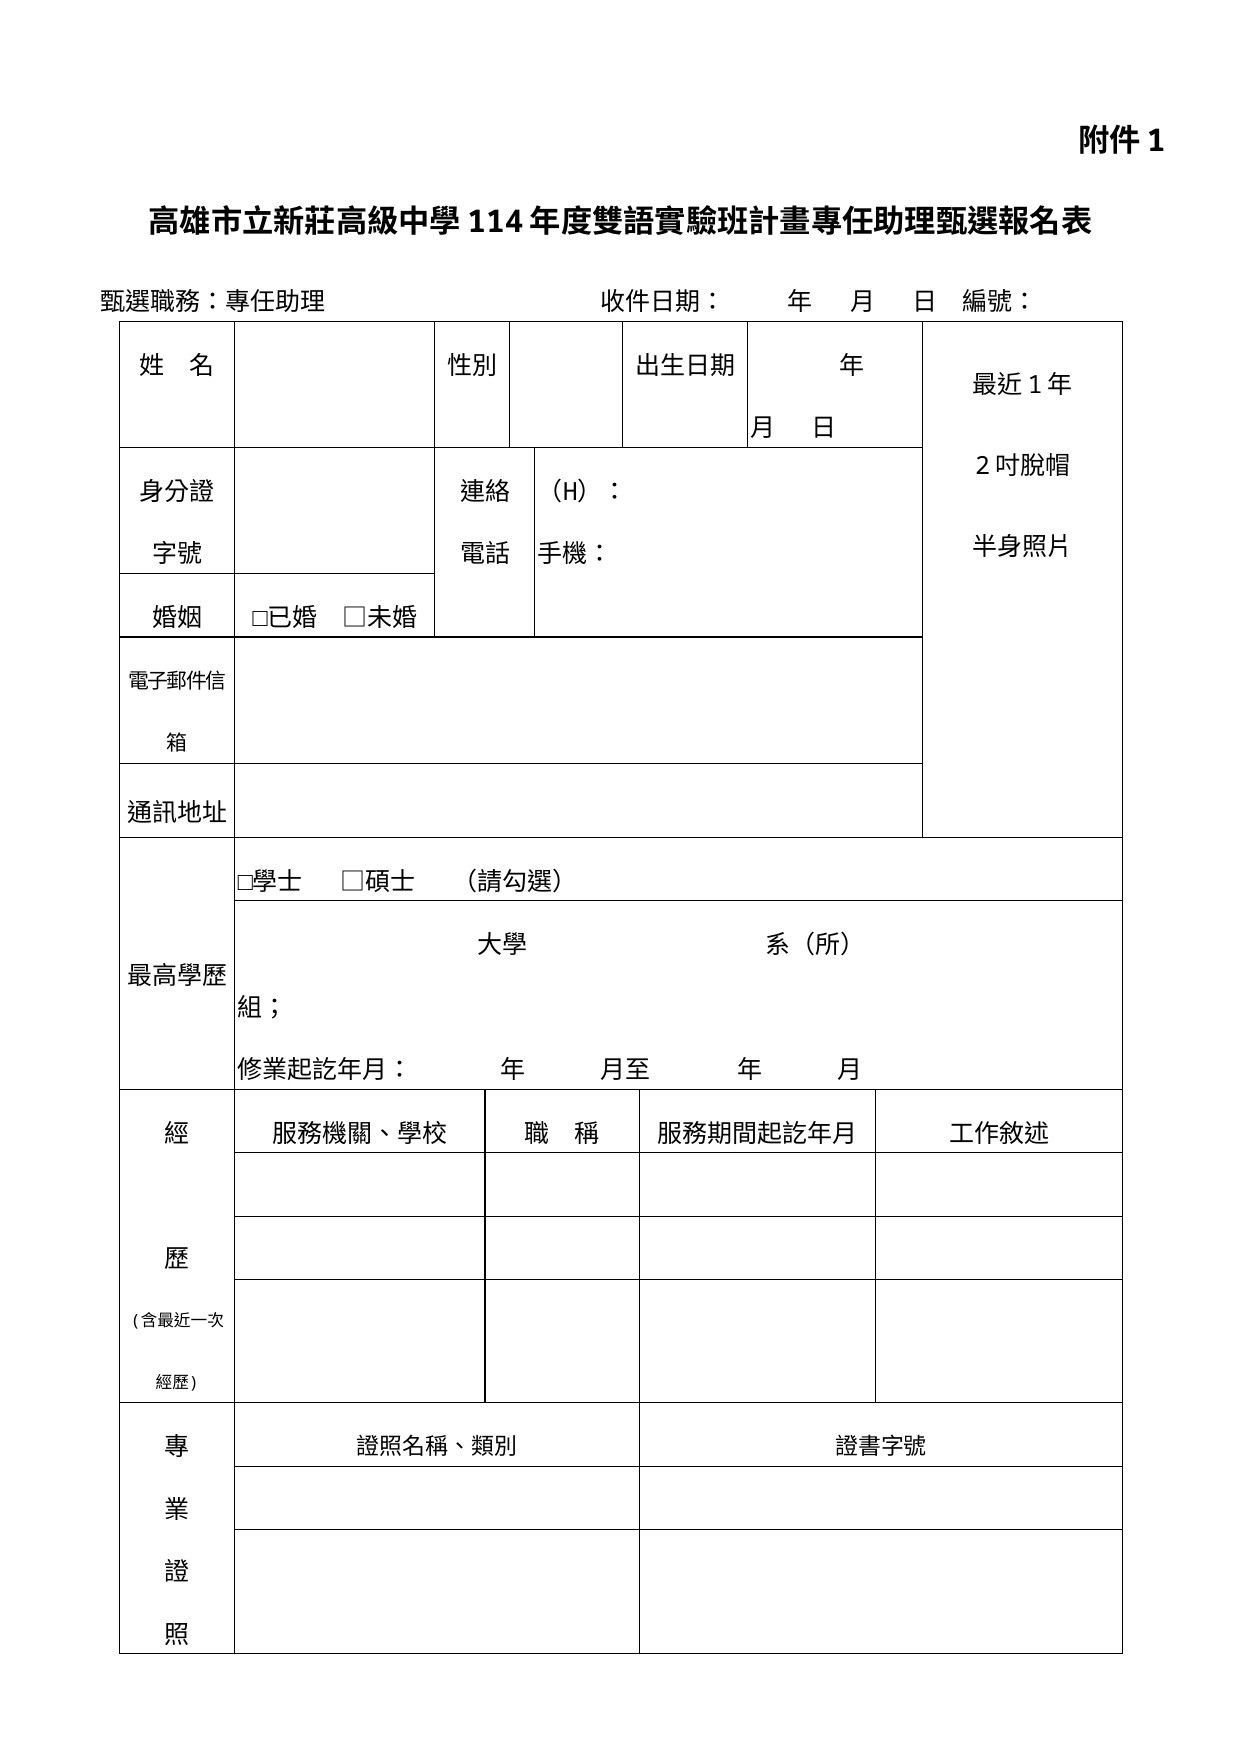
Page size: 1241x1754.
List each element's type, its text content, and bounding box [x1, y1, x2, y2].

table_header 最近1年 2吋脫帽 半身照片 [923, 322, 1122, 837]
table_cell [235, 1217, 484, 1279]
table_cell 大學 系（所） 組； 修業起訖年月： 年 月至 年 月 [235, 901, 1122, 1089]
table_header [510, 322, 622, 447]
table_cell □學士 □碩士 （請勾選） [235, 838, 1122, 900]
table_cell [235, 1530, 639, 1653]
table_cell 婚姻 [120, 574, 234, 636]
table_cell 電子郵件信箱 [120, 638, 234, 762]
table_cell [235, 1280, 484, 1402]
table_cell 工作敘述 [876, 1090, 1122, 1152]
table_cell [640, 1467, 1122, 1529]
table_cell [486, 1153, 639, 1216]
table_header 出生日期 [623, 322, 747, 447]
table_cell [640, 1530, 1122, 1653]
table_cell 經 歷 (含最近一次經歷) [120, 1090, 234, 1402]
table_cell [235, 1467, 639, 1529]
table_header 姓 名 [120, 322, 234, 447]
table_cell [235, 638, 922, 762]
table_cell [876, 1153, 1122, 1216]
table_cell [235, 764, 922, 837]
table_cell [640, 1217, 875, 1279]
table_header [235, 322, 434, 447]
table_cell 專 業 證 照 [120, 1403, 234, 1653]
text 附件1 [75, 96, 1165, 158]
table_cell [486, 1217, 639, 1279]
table_cell 證書字號 [640, 1403, 1122, 1466]
table_cell 服務期間起訖年月 [640, 1090, 875, 1152]
table_cell 連絡 電話 [435, 448, 534, 636]
table_header 性別 [435, 322, 509, 447]
table_cell 職 稱 [486, 1090, 639, 1152]
table_cell 證照名稱、類別 [235, 1403, 639, 1466]
table_cell [235, 1153, 484, 1216]
text 甄選職務：專任助理 收件日期： 年 月 日 編號： [75, 258, 1165, 321]
table_cell [876, 1217, 1122, 1279]
table_cell [640, 1280, 875, 1402]
table_header 年 月 日 [748, 322, 922, 447]
text 高雄市立新莊高級中學114年度雙語實驗班計畫專任助理甄選報名表 [75, 177, 1165, 239]
table_cell 通訊地址 [120, 764, 234, 837]
table_cell [640, 1153, 875, 1216]
table_cell [486, 1280, 639, 1402]
table_cell [235, 448, 434, 573]
table_cell 身分證 字號 [120, 448, 234, 573]
table_cell 服務機關、學校 [235, 1090, 484, 1152]
table_cell 最高學歷 [120, 838, 234, 1089]
table_cell [876, 1280, 1122, 1402]
table_cell □已婚 □未婚 [235, 574, 434, 636]
table_cell （H）： 手機： [535, 448, 922, 636]
